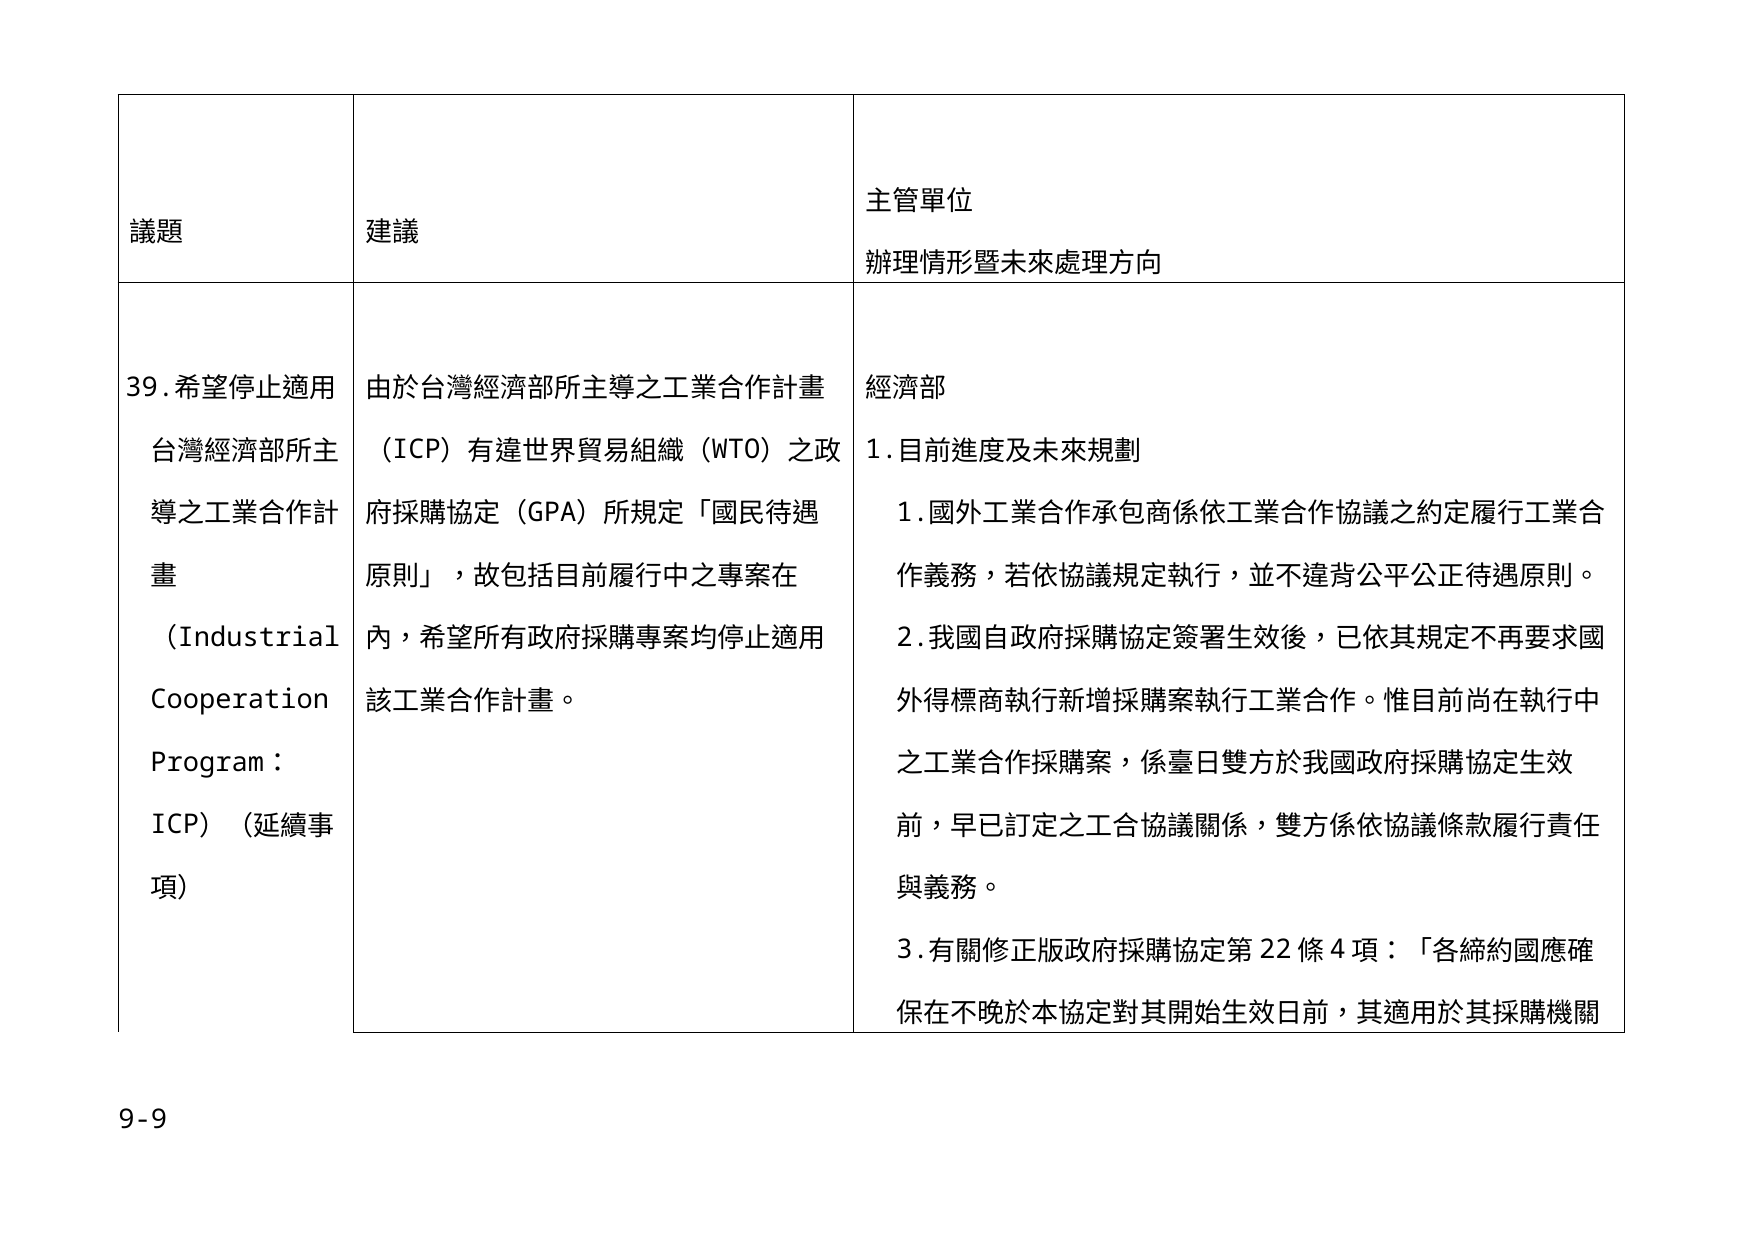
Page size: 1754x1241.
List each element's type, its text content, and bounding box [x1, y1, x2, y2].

table_header 建議 [354, 95, 853, 282]
table_cell 由於台灣經濟部所主導之工業合作計畫（ICP）有違世界貿易組織（WTO）之政府採購協定（GPA）所規定「國民待遇原則」，故包括目前履行中之專案在內，希望所有政府採購專案均停止適用該工業合作計畫。 [354, 283, 853, 1032]
table_cell 經濟部 1.目前進度及未來規劃 1.國外工業合作承包商係依工業合作協議之約定履行工業合作義務，若依協議規定執行，並不違背公平公正待遇原則。 2.我國自政府採購協定簽署生效後，已依其規定不再要求國外得標商執行新增採購案執行工業合作。惟目前尚在執行中之工業合作採購案，係臺日雙方於我國政府採購協定生效前，早已訂定之工合協議關係，雙方係依協議條款履行責任與義務。 3.有關修正版政府採購協定第22條4項：「各締約國應確保在不晚於本協定對其開始生效日前，其適用於其採購機關 [854, 283, 1624, 1032]
table_cell 39.希望停止適用台灣經濟部所主導之工業合作計畫（Industrial Cooperation Program：ICP）（延續事項） [119, 283, 353, 1032]
table_header 議題 [119, 95, 353, 282]
table_header 主管單位 辦理情形暨未來處理方向 [854, 95, 1624, 282]
